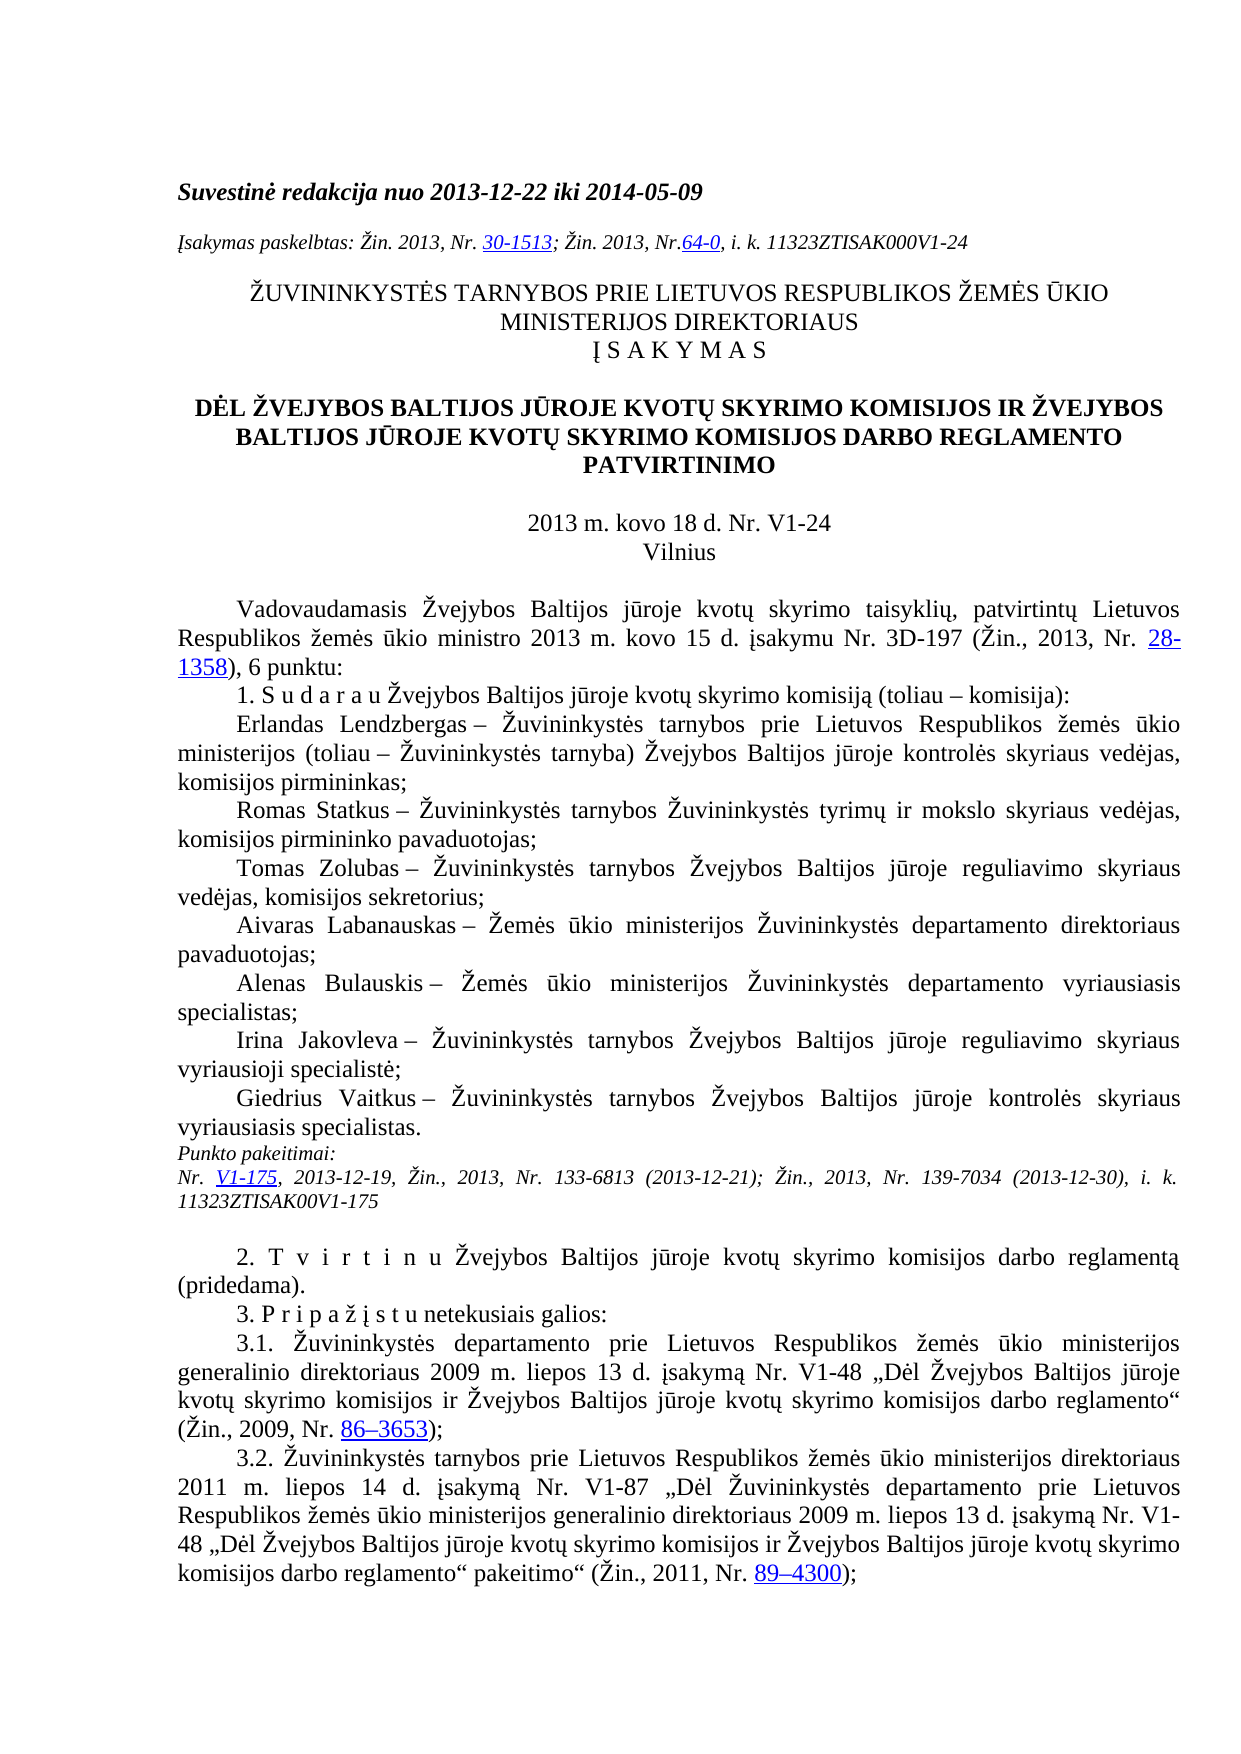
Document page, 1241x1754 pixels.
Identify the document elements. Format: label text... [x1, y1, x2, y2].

text Nr. V1-175, 2013-12-19, Žin., 2013, Nr. 133-6813 (2013-12-21); Žin., 2013, Nr. 139-7034 (2013-12-30), i. k. 11323ZTISAK00V1-175 [177, 1165, 1181, 1213]
text ŽUVININKYSTĖS TARNYBOS PRIE LIETUVOS RESPUBLIKOS ŽEMĖS ŪKIO MINISTERIJOS DIREKTORIAUS [177, 278, 1181, 336]
text Tomas Zolubas – Žuvininkystės tarnybos Žvejybos Baltijos jūroje reguliavimo skyriaus vedėjas, komisijos sekretorius; [177, 853, 1181, 911]
text Irina Jakovleva – Žuvininkystės tarnybos Žvejybos Baltijos jūroje reguliavimo skyriaus vyriausioji specialistė; [177, 1026, 1181, 1083]
text 2. T v i r t i n u Žvejybos Baltijos jūroje kvotų skyrimo komisijos darbo reglamentą (pridedama). [177, 1242, 1181, 1299]
text Romas Statkus – Žuvininkystės tarnybos Žuvininkystės tyrimų ir mokslo skyriaus vedėjas, komisijos pirmininko pavaduotojas; [177, 796, 1181, 853]
text 3.2. Žuvininkystės tarnybos prie Lietuvos Respublikos žemės ūkio ministerijos direktoriaus 2011 m. liepos 14 d. įsakymą Nr. V1-87 „Dėl Žuvininkystės departamento prie Lietuvos Respublikos žemės ūkio ministerijos generalinio direktoriaus 2009 m. liepos 13 d. įsakymą Nr. V1-48 „Dėl Žvejybos Baltijos jūroje kvotų skyrimo komisijos ir Žvejybos Baltijos jūroje kvotų skyrimo komisijos darbo reglamento“ pakeitimo“ (Žin., 2011, Nr. 89–4300); [177, 1443, 1181, 1587]
text DĖL ŽVEJYBOS BALTIJOS JŪROJE KVOTŲ SKYRIMO KOMISIJOS IR ŽVEJYBOS BALTIJOS JŪROJE KVOTŲ SKYRIMO KOMISIJOS DARBO REGLAMENTO PATVIRTINIMO [177, 393, 1181, 479]
text Suvestinė redakcija nuo 2013-12-22 iki 2014-05-09 [177, 177, 1181, 206]
text 3.1. Žuvininkystės departamento prie Lietuvos Respublikos žemės ūkio ministerijos generalinio direktoriaus 2009 m. liepos 13 d. įsakymą Nr. V1-48 „Dėl Žvejybos Baltijos jūroje kvotų skyrimo komisijos ir Žvejybos Baltijos jūroje kvotų skyrimo komisijos darbo reglamento“ (Žin., 2009, Nr. 86–3653); [177, 1328, 1181, 1443]
text Giedrius Vaitkus – Žuvininkystės tarnybos Žvejybos Baltijos jūroje kontrolės skyriaus vyriausiasis specialistas. [177, 1083, 1181, 1141]
text Alenas Bulauskis – Žemės ūkio ministerijos Žuvininkystės departamento vyriausiasis specialistas; [177, 968, 1181, 1026]
text Aivaras Labanauskas – Žemės ūkio ministerijos Žuvininkystės departamento direktoriaus pavaduotojas; [177, 911, 1181, 968]
text 1. S u d a r a u Žvejybos Baltijos jūroje kvotų skyrimo komisiją (toliau – komisija): [177, 681, 1181, 709]
text 2013 m. kovo 18 d. Nr. V1-24 [177, 508, 1181, 537]
text Punkto pakeitimai: [177, 1141, 1181, 1165]
text Įsakymas paskelbtas: Žin. 2013, Nr. 30-1513; Žin. 2013, Nr.64-0, i. k. 11323ZTISAK000V1-24 [177, 230, 1181, 254]
text Vilnius [177, 537, 1181, 566]
text Vadovaudamasis Žvejybos Baltijos jūroje kvotų skyrimo taisyklių, patvirtintų Lietuvos Respublikos žemės ūkio ministro 2013 m. kovo 15 d. įsakymu Nr. 3D-197 (Žin., 2013, Nr. 28-1358), 6 punktu: [177, 594, 1181, 681]
text 3. P r i p a ž į s t u netekusiais galios: [177, 1299, 1181, 1328]
text Į S A K Y M A S [177, 336, 1181, 364]
text Erlandas Lendzbergas – Žuvininkystės tarnybos prie Lietuvos Respublikos žemės ūkio ministerijos (toliau – Žuvininkystės tarnyba) Žvejybos Baltijos jūroje kontrolės skyriaus vedėjas, komisijos pirmininkas; [177, 709, 1181, 796]
